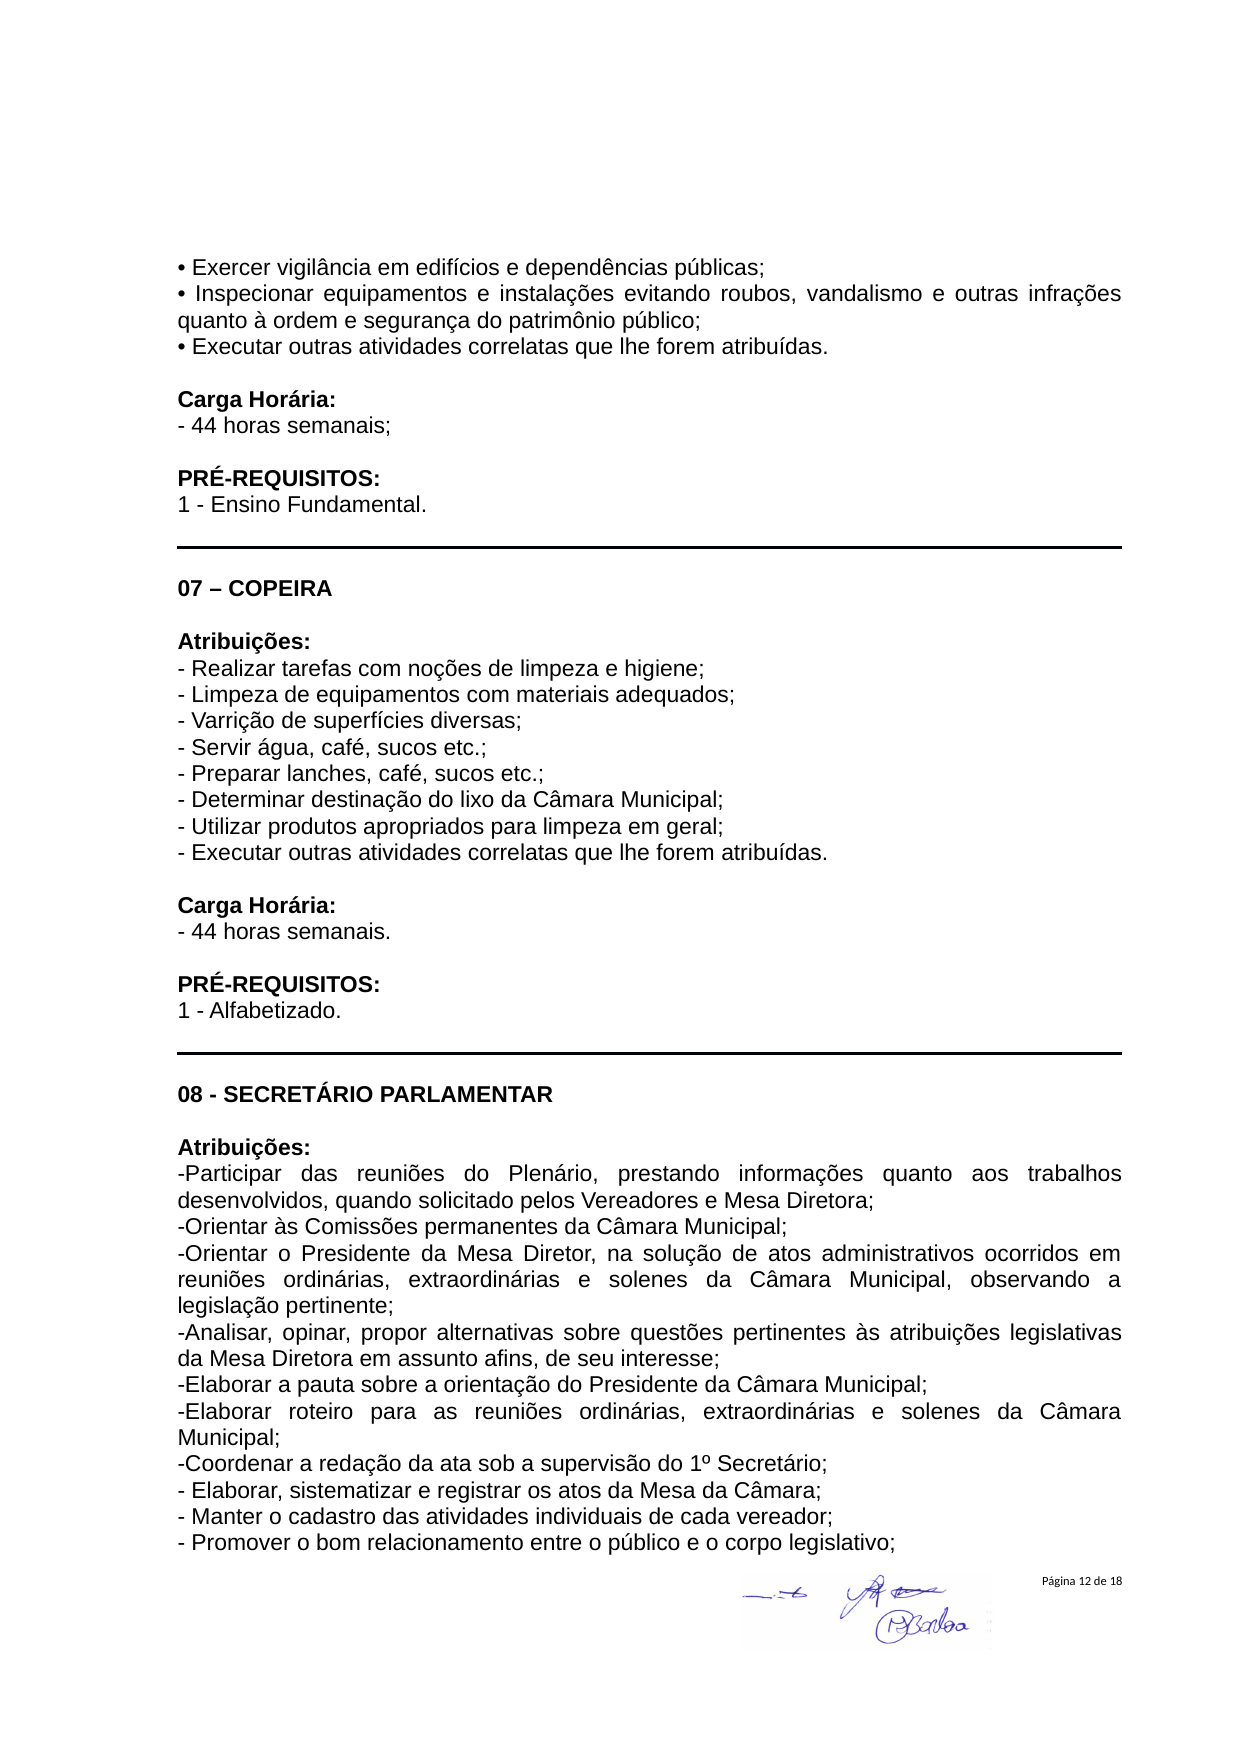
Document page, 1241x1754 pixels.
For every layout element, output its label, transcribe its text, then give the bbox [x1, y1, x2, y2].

text 07 – COPEIRA [177, 575, 1122, 602]
text - Promover o bom relacionamento entre o público e o corpo legislativo; [177, 1529, 1122, 1556]
text -Elaborar a pauta sobre a orientação do Presidente da Câmara Municipal; [177, 1371, 1122, 1398]
text - Servir água, café, sucos etc.; [177, 733, 1122, 760]
text -Analisar, opinar, propor alternativas sobre questões pertinentes às atribuições legislativas da Mesa Diretora em assunto afins, de seu interesse; [177, 1318, 1122, 1371]
text 1 - Ensino Fundamental. [177, 491, 1122, 517]
picture [741, 1573, 993, 1650]
text - Varrição de superfícies diversas; [177, 707, 1122, 733]
text - Preparar lanches, café, sucos etc.; [177, 760, 1122, 786]
text -Participar das reuniões do Plenário, prestando informações quanto aos trabalhos desenvolvidos, quando solicitado pelos Vereadores e Mesa Diretora; [177, 1160, 1122, 1213]
text -Orientar às Comissões permanentes da Câmara Municipal; [177, 1213, 1122, 1239]
text - Determinar destinação do lixo da Câmara Municipal; [177, 786, 1122, 813]
text - Utilizar produtos apropriados para limpeza em geral; [177, 813, 1122, 839]
text 1 - Alfabetizado. [177, 997, 1122, 1023]
text Atribuições: [177, 628, 1122, 654]
text PRÉ-REQUISITOS: [177, 465, 1122, 491]
text Carga Horária: [177, 892, 1122, 918]
text - Limpeza de equipamentos com materiais adequados; [177, 681, 1122, 707]
text - Elaborar, sistematizar e registrar os atos da Mesa da Câmara; [177, 1477, 1122, 1503]
text • Inspecionar equipamentos e instalações evitando roubos, vandalismo e outras infrações quanto à ordem e segurança do patrimônio público; [177, 280, 1122, 333]
text Carga Horária: [177, 386, 1122, 412]
text -Elaborar roteiro para as reuniões ordinárias, extraordinárias e solenes da Câmara Municipal; [177, 1398, 1122, 1450]
text 08 - SECRETÁRIO PARLAMENTAR [177, 1081, 1122, 1108]
text Atribuições: [177, 1134, 1122, 1160]
text - Manter o cadastro das atividades individuais de cada vereador; [177, 1503, 1122, 1529]
text - 44 horas semanais; [177, 412, 1122, 438]
text -Orientar o Presidente da Mesa Diretor, na solução de atos administrativos ocorridos em reuniões ordinárias, extraordinárias e solenes da Câmara Municipal, observando a legislação pertinente; [177, 1239, 1122, 1318]
text - Executar outras atividades correlatas que lhe forem atribuídas. [177, 839, 1122, 865]
text - Realizar tarefas com noções de limpeza e higiene; [177, 654, 1122, 681]
text • Exercer vigilância em edifícios e dependências públicas; [177, 254, 1122, 280]
text PRÉ-REQUISITOS: [177, 971, 1122, 997]
text - 44 horas semanais. [177, 918, 1122, 944]
text • Executar outras atividades correlatas que lhe forem atribuídas. [177, 333, 1122, 359]
text -Coordenar a redação da ata sob a supervisão do 1º Secretário; [177, 1450, 1122, 1477]
